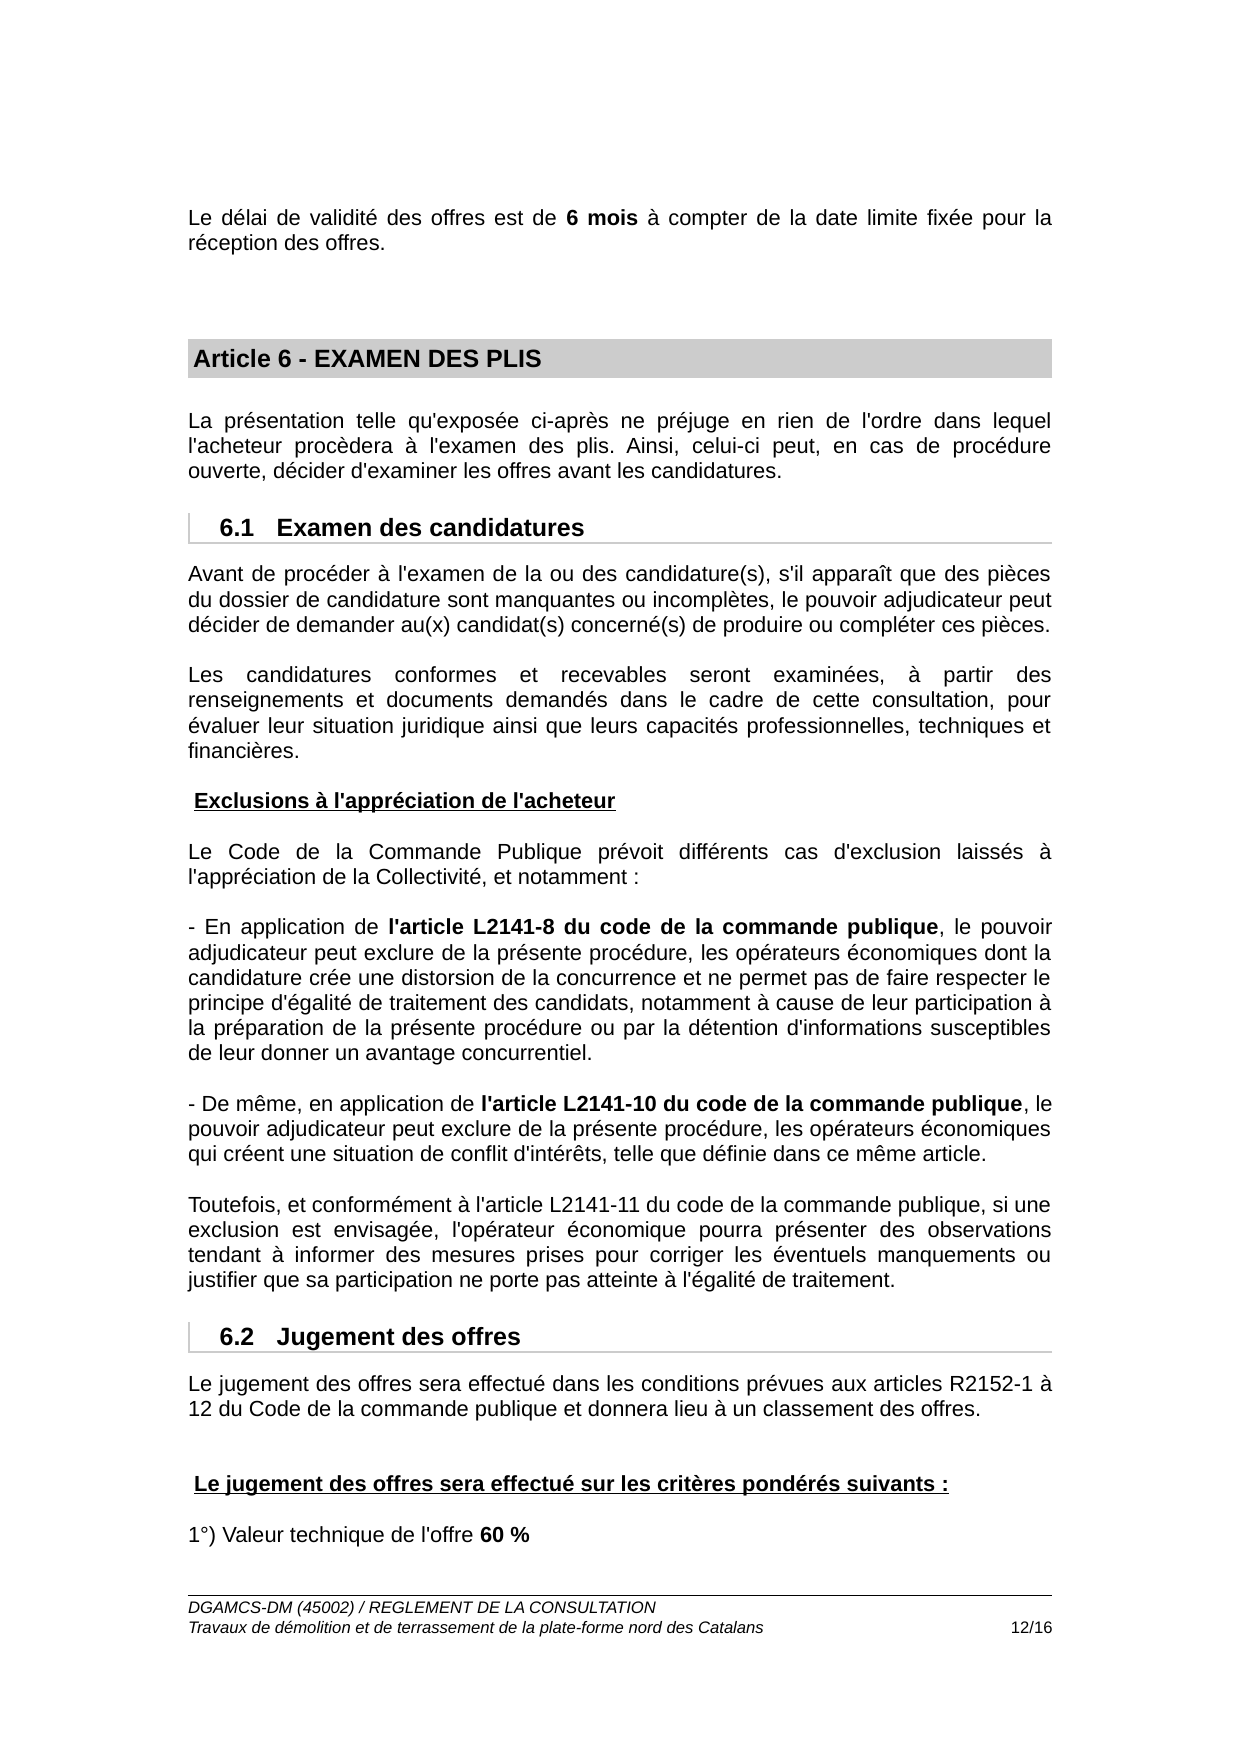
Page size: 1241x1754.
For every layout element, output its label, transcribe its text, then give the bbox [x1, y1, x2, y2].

text Toutefois, et conformément à l'article L2141-11 du code de la commande publique, si une exclusion est envisagée, l'opérateur économique pourra présenter des observations tendant à informer des mesures prises pour corriger les éventuels manquements ou justifier que sa participation ne porte pas atteinte à l'égalité de traitement. [188, 1192, 1052, 1292]
subtitle Jugement des offres [190, 1322, 1052, 1351]
text Le délai de validité des offres est de 6 mois à compter de la date limite fixée pour la réception des offres. [188, 204, 1052, 255]
text - De même, en application de l'article L2141-10 du code de la commande publique, le pouvoir adjudicateur peut exclure de la présente procédure, les opérateurs économiques qui créent une situation de conflit d'intérêts, telle que définie dans ce même article. [188, 1091, 1052, 1166]
text La présentation telle qu'exposée ci-après ne préjuge en rien de l'ordre dans lequel l'acheteur procèdera à l'examen des plis. Ainsi, celui-ci peut, en cas de procédure ouverte, décider d'examiner les offres avant les candidatures. [188, 408, 1052, 483]
text Avant de procéder à l'examen de la ou des candidature(s), s'il apparaît que des pièces du dossier de candidature sont manquantes ou incomplètes, le pouvoir adjudicateur peut décider de demander au(x) candidat(s) concerné(s) de produire ou compléter ces pièces. [188, 561, 1052, 637]
text Le jugement des offres sera effectué dans les conditions prévues aux articles R2152-1 à 12 du Code de la commande publique et donnera lieu à un classement des offres. [188, 1370, 1052, 1421]
text 1°) Valeur technique de l'offre 60 % [188, 1522, 1052, 1547]
text Exclusions à l'appréciation de l'acheteur [188, 788, 1052, 813]
text - En application de l'article L2141-8 du code de la commande publique, le pouvoir adjudicateur peut exclure de la présente procédure, les opérateurs économiques dont la candidature crée une distorsion de la concurrence et ne permet pas de faire respecter le principe d'égalité de traitement des candidats, notamment à cause de leur participation à la préparation de la présente procédure ou par la détention d'informations susceptibles de leur donner un avantage concurrentiel. [188, 914, 1052, 1066]
subtitle EXAMEN DES PLIS [190, 342, 1050, 376]
subtitle Examen des candidatures [190, 513, 1052, 542]
text Le jugement des offres sera effectué sur les critères pondérés suivants : [188, 1471, 1052, 1496]
text Les candidatures conformes et recevables seront examinées, à partir des renseignements et documents demandés dans le cadre de cette consultation, pour évaluer leur situation juridique ainsi que leurs capacités professionnelles, techniques et financières. [188, 662, 1052, 763]
text Le Code de la Commande Publique prévoit différents cas d'exclusion laissés à l'appréciation de la Collectivité, et notamment : [188, 839, 1052, 889]
